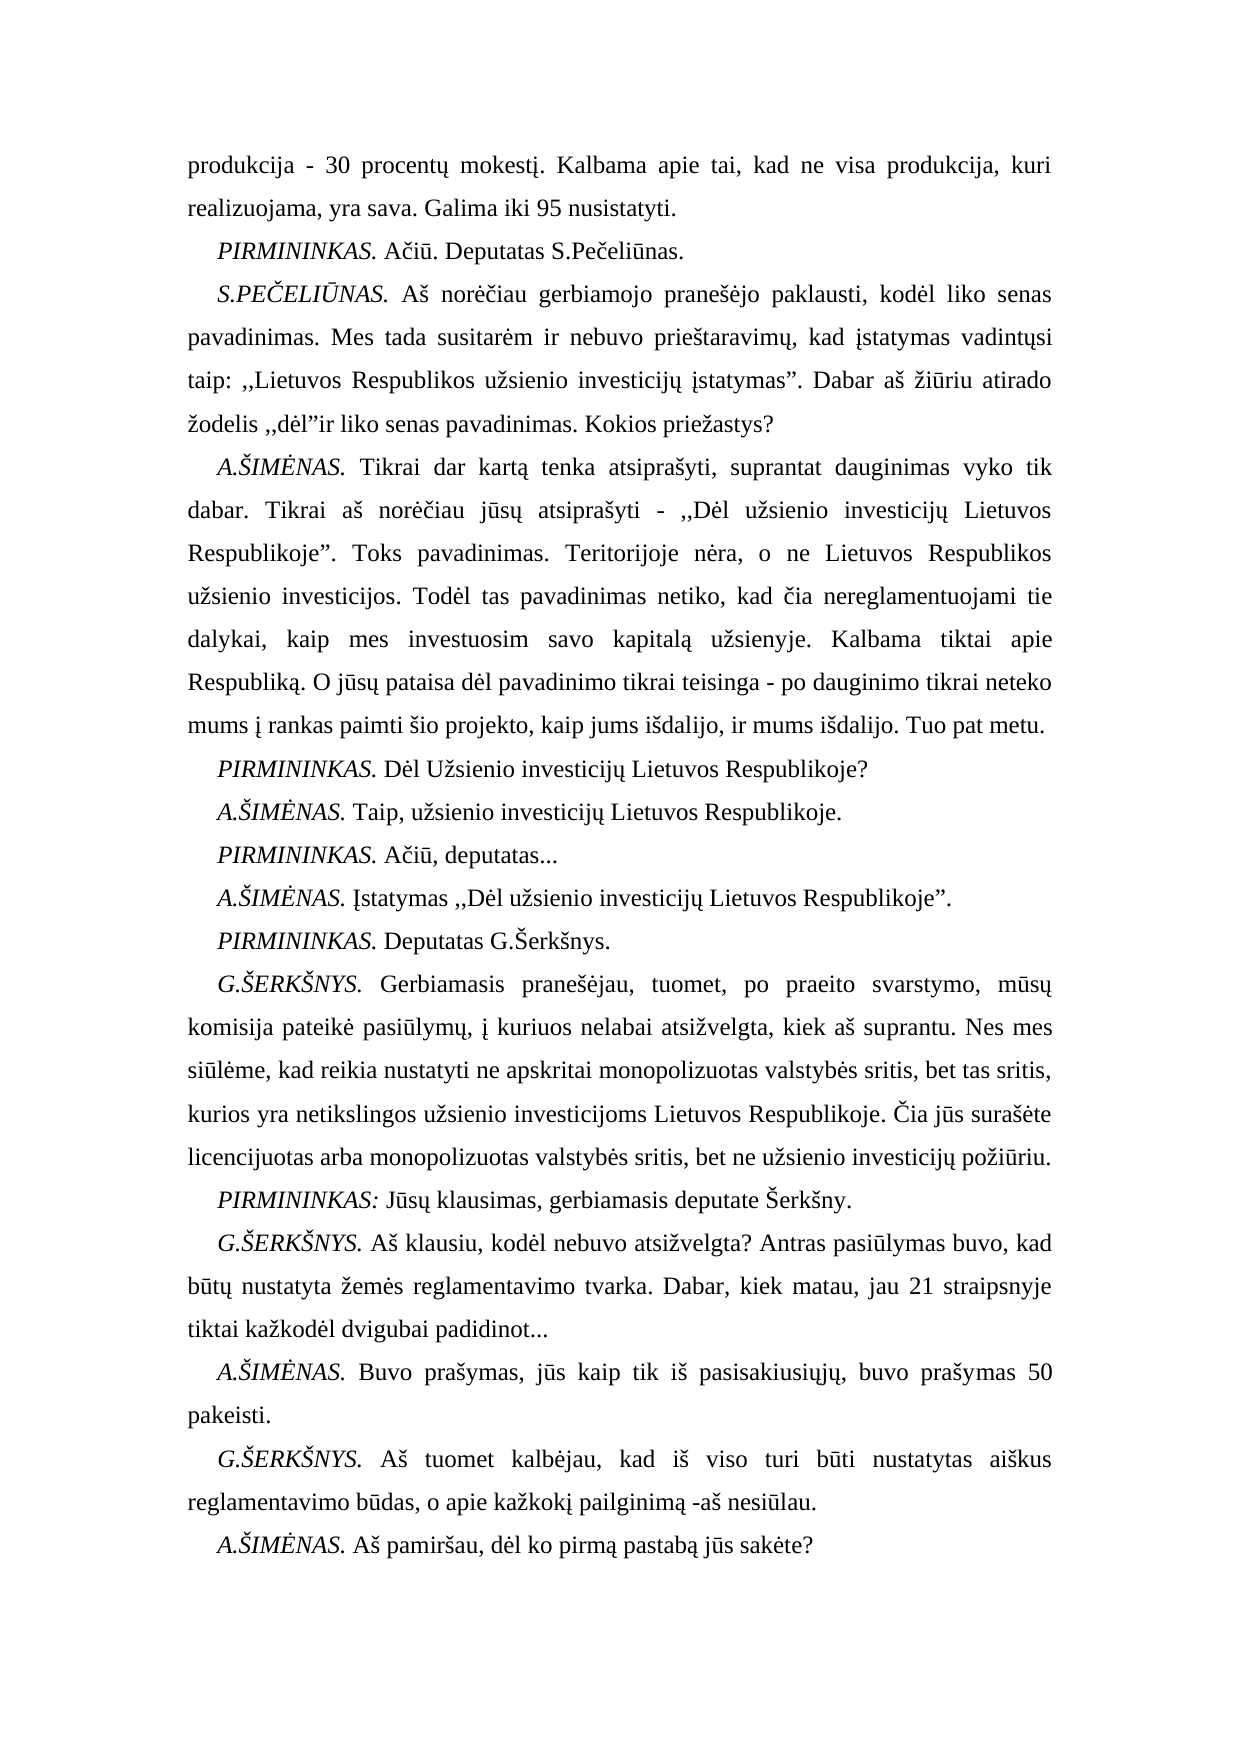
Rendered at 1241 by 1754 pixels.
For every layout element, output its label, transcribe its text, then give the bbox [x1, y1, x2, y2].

text A.ŠIMĖNAS. Aš pamiršau, dėl ko pirmą pastabą jūs sakėte? [187, 1530, 1053, 1559]
text PIRMININKAS. Ačiū, deputatas... [187, 840, 1053, 869]
text G.ŠERKŠNYS. Aš tuomet kalbėjau, kad iš viso turi būti nustatytas aiškus reglamentavimo būdas, o apie kažkokį pailginimą -aš nesiūlau. [187, 1444, 1053, 1516]
text A.ŠIMĖNAS. Taip, užsienio investicijų Lietuvos Respublikoje. [187, 797, 1053, 826]
text A.ŠIMĖNAS. Įstatymas ,,Dėl užsienio investicijų Lietuvos Respublikoje”. [187, 883, 1053, 912]
text G.ŠERKŠNYS. Gerbiamasis pranešėjau, tuomet, po praeito svarstymo, mūsų komisija pateikė pasiūlymų, į kuriuos nelabai atsižvelgta, kiek aš su­prantu. Nes mes siūlėme, kad reikia nustatyti ne apskritai monopolizuotas valstybės sritis, bet tas sritis, kurios yra netikslingos užsienio investicijoms Lietuvos Respublikoje. Čia jūs surašėte licencijuotas arba monopolizuotas valstybės sritis, bet ne užsienio investicijų požiūriu. [187, 969, 1053, 1171]
text PIRMININKAS. Deputatas G.Šerkšnys. [187, 926, 1053, 955]
text PIRMININKAS: Jūsų klausimas, gerbiamasis deputate Šerkšny. [187, 1185, 1053, 1214]
text A.ŠIMĖNAS. Buvo prašymas, jūs kaip tik iš pasisakiusiųjų, buvo prašy­mas 50 pakeisti. [187, 1357, 1053, 1429]
text G.ŠERKŠNYS. Aš klausiu, kodėl nebuvo atsižvelgta? Antras pasiūlymas buvo, kad būtų nustatyta žemės reglamentavimo tvarka. Dabar, kiek matau, jau 21 straipsnyje tiktai kažkodėl dvigubai padidinot... [187, 1228, 1053, 1343]
text S.PEČELIŪNAS. Aš norėčiau gerbiamojo pranešėjo paklausti, kodėl liko senas pavadinimas. Mes tada susitarėm ir nebuvo prieštaravimų, kad įstaty­mas vadintųsi taip: ,,Lietuvos Respublikos užsienio investicijų įstatymas”. Dabar aš žiūriu atirado žodelis ,,dėl”ir liko senas pavadinimas. Kokios priežastys? [187, 279, 1053, 437]
text A.ŠIMĖNAS. Tikrai dar kartą tenka atsiprašyti, suprantat dauginimas vyko tik dabar. Tikrai aš norėčiau jūsų atsiprašyti - ,,Dėl užsienio investicijų Lietuvos Respublikoje”. Toks pavadinimas. Teritorijoje nėra, o ne Lietuvos Respublikos užsienio investicijos. Todėl tas pavadinimas netiko, kad čia nereglamentuojami tie dalykai, kaip mes investuosim savo kapitalą užsieny­je. Kalbama tiktai apie Respubliką. O jūsų pataisa dėl pavadinimo tikrai teisinga - po dauginimo tikrai neteko mums į rankas paimti šio projekto, kaip jums išdalijo, ir mums išdalijo. Tuo pat metu. [187, 452, 1053, 739]
text produkcija - 30 procentų mokestį. Kalbama apie tai, kad ne visa produkcija, kuri realizuoja­ma, yra sava. Galima iki 95 nusistatyti. [187, 150, 1053, 222]
text PIRMININKAS. Ačiū. Deputatas S.Pečeliūnas. [187, 236, 1053, 265]
text PIRMININKAS. Dėl Užsienio investicijų Lietuvos Respublikoje? [187, 754, 1053, 782]
